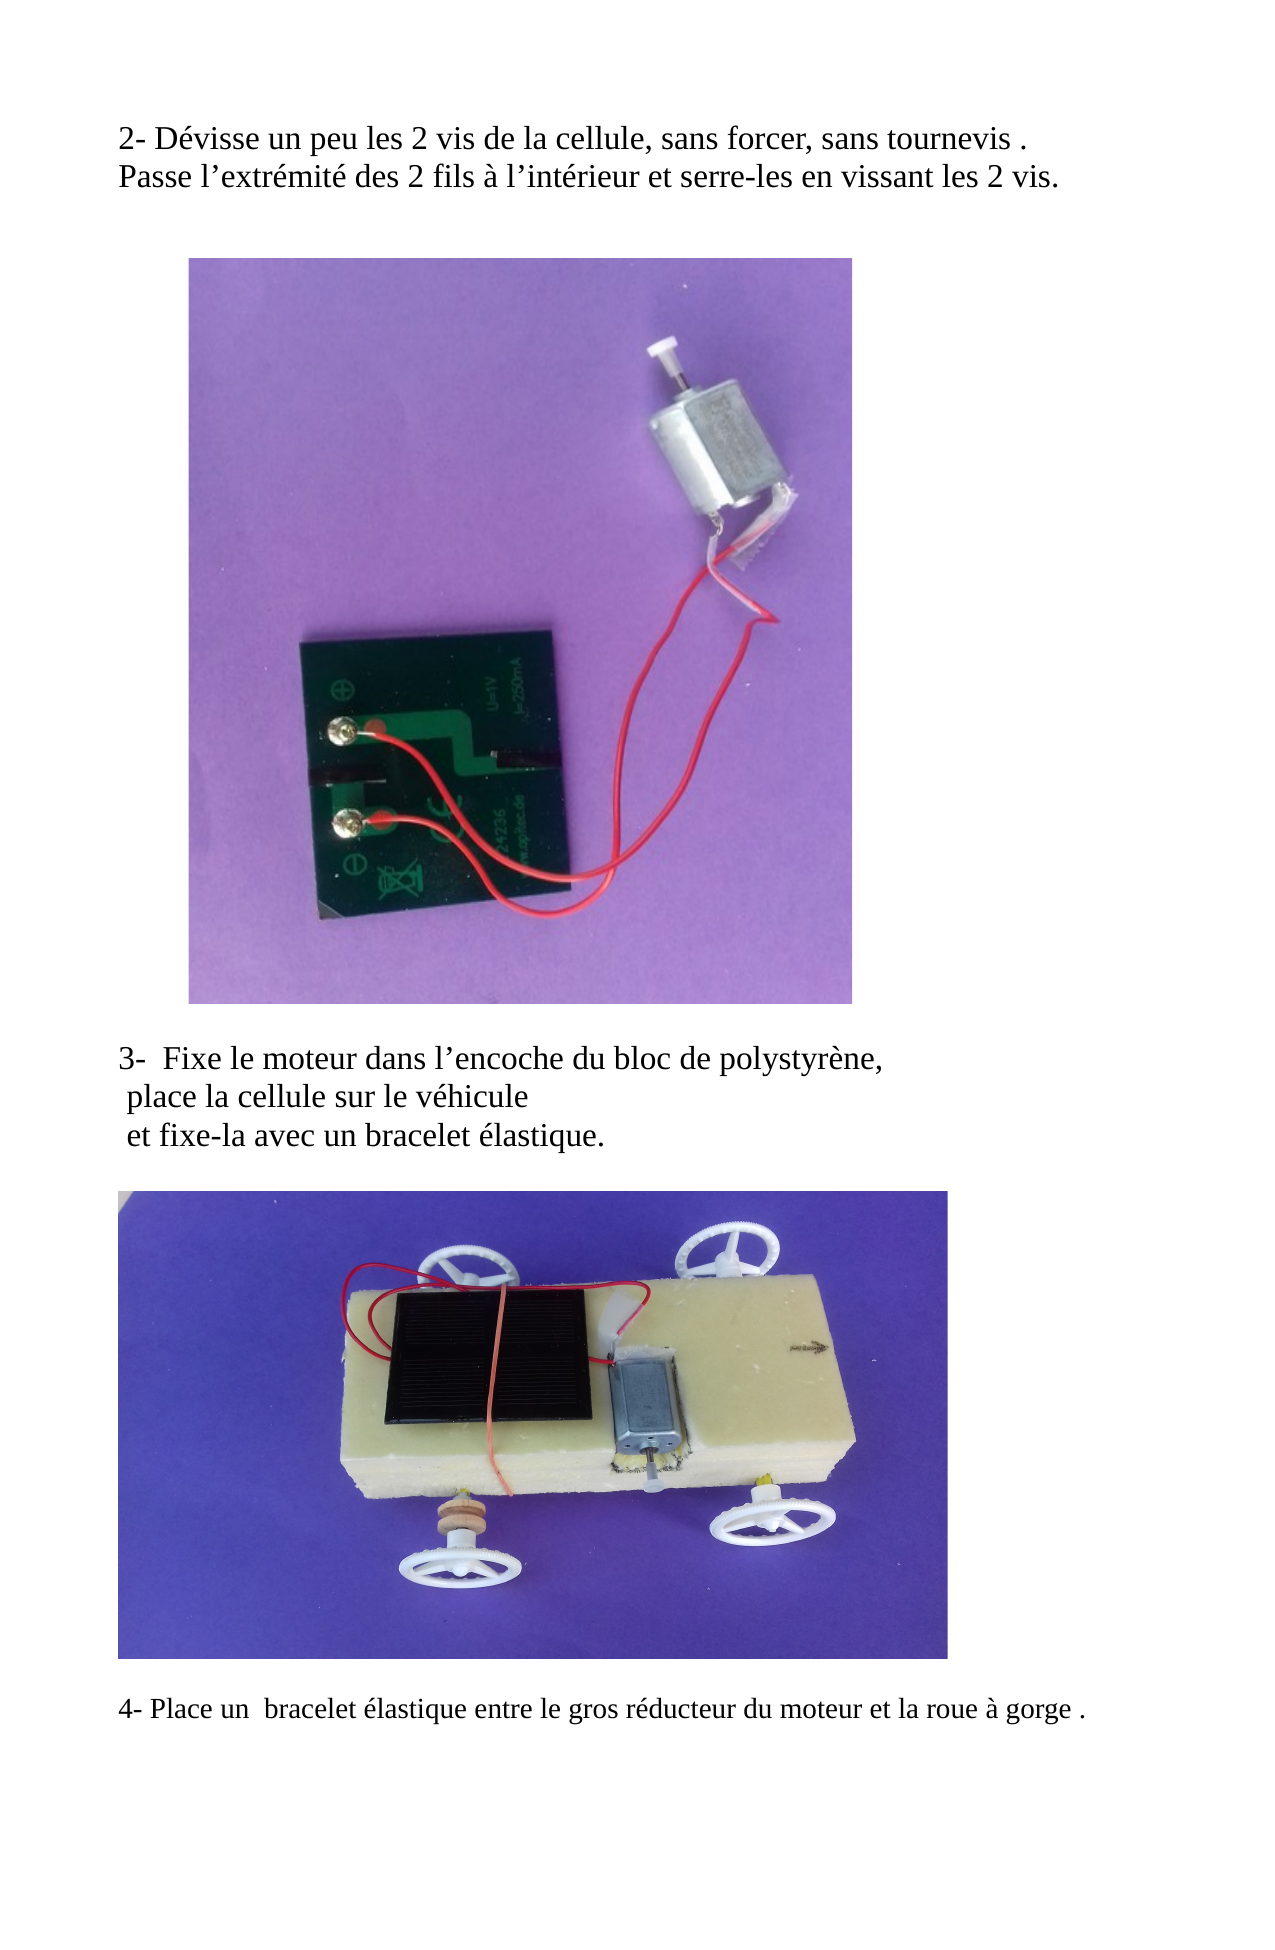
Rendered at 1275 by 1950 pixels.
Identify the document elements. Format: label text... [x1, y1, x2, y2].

text 4- Place un bracelet élastique entre le gros réducteur du moteur et la roue à gorge . [118, 1692, 1157, 1725]
text 3- Fixe le moteur dans l’encoche du bloc de polystyrène, [118, 1038, 1157, 1076]
text et fixe-la avec un bracelet élastique. [118, 1115, 1157, 1153]
picture [188, 258, 853, 1004]
text place la cellule sur le véhicule [118, 1076, 1157, 1115]
text Passe l’extrémité des 2 fils à l’intérieur et serre-les en vissant les 2 vis. [118, 156, 1157, 195]
picture [118, 1191, 948, 1659]
text 2- Dévisse un peu les 2 vis de la cellule, sans forcer, sans tournevis . [118, 118, 1157, 156]
